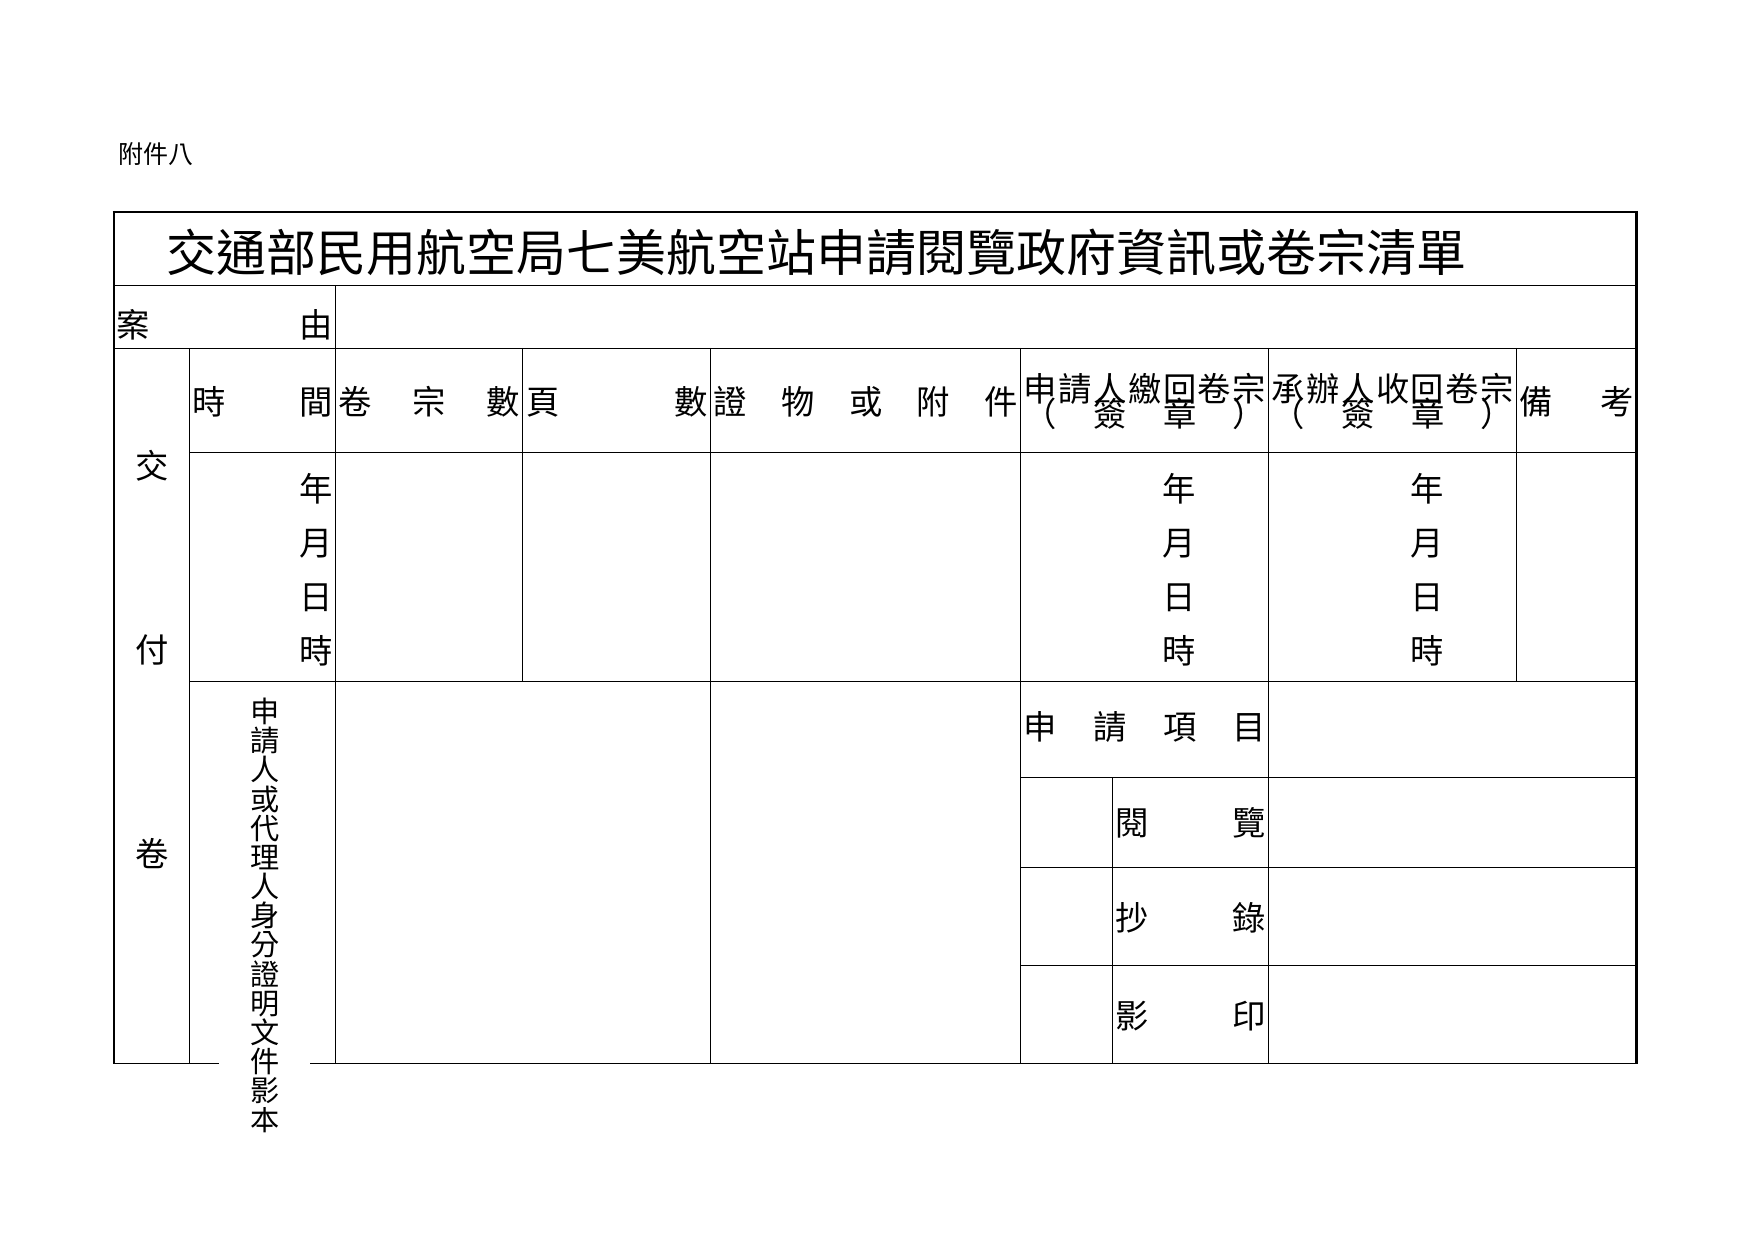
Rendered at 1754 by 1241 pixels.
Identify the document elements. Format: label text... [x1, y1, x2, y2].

table_cell 時間 [190, 349, 335, 452]
table_cell [711, 682, 1020, 1063]
table_cell [336, 453, 522, 681]
table_cell 影印 [1113, 966, 1268, 1063]
table_cell 人 [190, 682, 335, 1063]
table_cell [1269, 868, 1635, 964]
table_cell [336, 682, 710, 1063]
table_cell 備考 [1517, 349, 1635, 452]
table_cell [336, 286, 1635, 348]
table_cell 年 月 日 時 [1021, 453, 1268, 681]
table_cell [1021, 966, 1112, 1063]
table_cell 交 付 卷 [115, 349, 189, 1063]
table_cell 卷宗數 [336, 349, 522, 452]
table_cell 年 月 日 時 [1269, 453, 1516, 681]
table_cell 申請項目 [1021, 682, 1268, 777]
table_cell 申請人繳回卷宗（簽章） [1021, 349, 1268, 452]
table_cell [523, 453, 710, 681]
table_cell 年 月 日 時 [190, 453, 335, 681]
table_cell [1269, 682, 1635, 777]
table_cell 承辦人收回卷宗（簽章） [1269, 349, 1516, 452]
table_cell [1517, 453, 1635, 681]
table_cell [1021, 778, 1112, 867]
table_cell 證物或附件 [711, 349, 1020, 452]
table_cell [1269, 966, 1635, 1063]
table_cell 頁數 [523, 349, 710, 452]
table_cell 案由 [115, 286, 335, 348]
table_cell 閱覽 [1113, 778, 1268, 867]
table_header 交通部民用航空局七美航空站申請閱覽政府資訊或卷宗清單 [115, 213, 1635, 285]
text 附件八 [118, 135, 1636, 171]
table_cell [711, 453, 1020, 681]
table_cell [1021, 868, 1112, 964]
table_cell [1269, 778, 1635, 867]
table_cell 抄錄 [1113, 868, 1268, 964]
